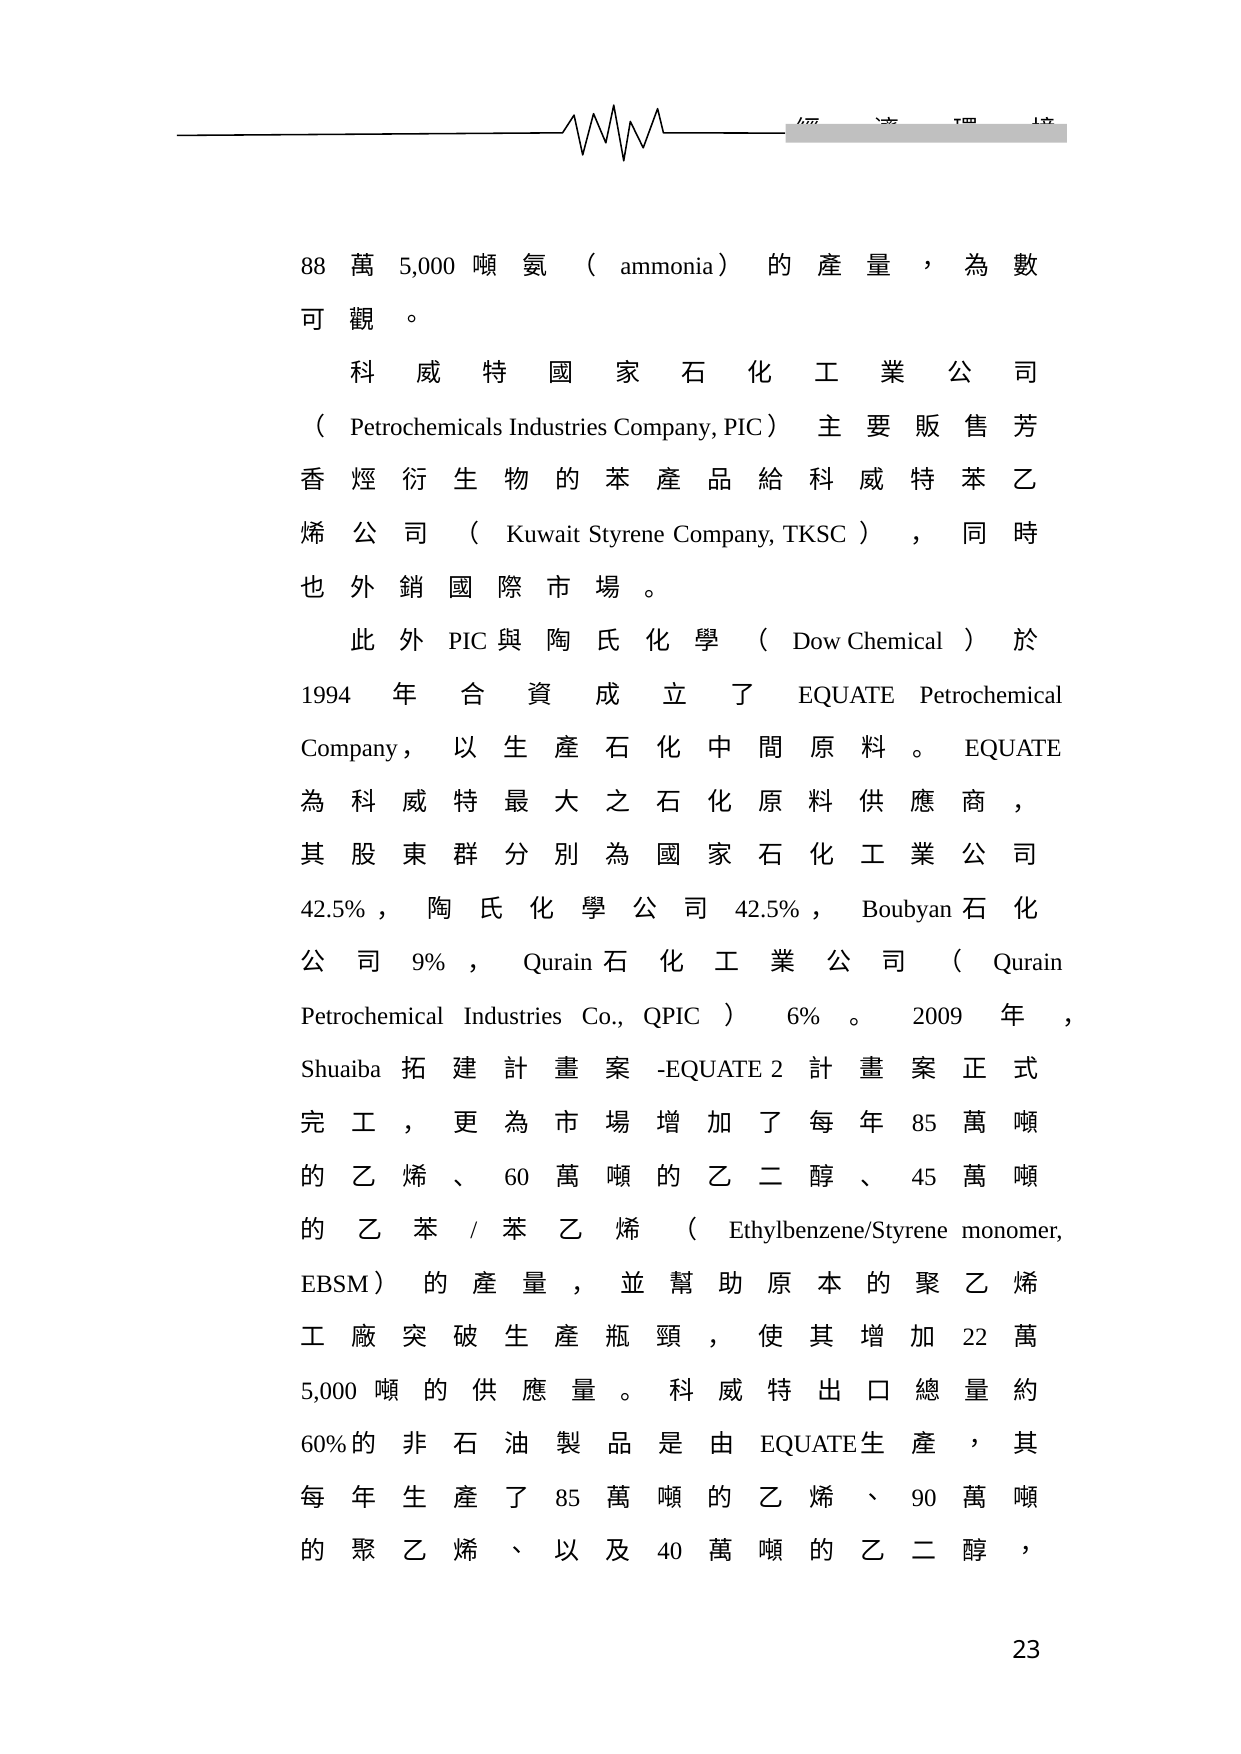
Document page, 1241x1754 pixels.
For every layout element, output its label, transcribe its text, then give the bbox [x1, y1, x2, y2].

text 科威特國家石化工業公司（Petrochemicals Industries Company, PIC）主要販售芳香烴衍生物的苯產品給科威特苯乙烯公司（Kuwait Styrene Company, TKSC），同時也外銷國際市場。 [276, 344, 1063, 612]
text 科威特每年的乙烯（Ethylene）生產量約有170萬噸可提供給下游廠商，並能產出100萬噸的線性低密度聚乙烯（Linear Low Density Polyethylene, LLDPE）、39萬3,000噸的苯（Benzene）、82萬9,000噸的二甲苯（xylenes）、175萬噸的乙二醇（Ethylene Glycol, EG）、76萬5,000噸的環氧乙烷（Ethylene Oxide）以及14萬噸的聚丙烯（polypropylene, PP）。在化學肥料方面，科威特每年有104萬噸尿素（urea）和88萬5,000噸氨（ammonia）的產量，為數可觀。 [276, 237, 1063, 344]
text 此外PIC與陶氏化學（Dow Chemical）於1994年合資成立了EQUATE Petrochemical Company，以生產石化中間原料。EQUATE為科威特最大之石化原料供應商，其股東群分別為國家石化工業公司42.5%，陶氏化學公司42.5%，Boubyan石化公司9%，Qurain石化工業公司（Qurain Petrochemical Industries Co., QPIC）6%。2009年，Shuaiba拓建計畫案-EQUATE 2計畫案正式完工，更為市場增加了每年85萬噸的乙烯、60萬噸的乙二醇、45萬噸的乙苯/苯乙烯（Ethylbenzene/Styrene monomer, EBSM）的產量，並幫助原本的聚乙烯工廠突破生產瓶頸，使其增加22萬5,000噸的供應量。科威特出口總量約60%的非石油製品是由EQUATE生產，其每年生產了85萬噸的乙烯、90萬噸的聚乙烯、以及40萬噸的乙二醇，大多流向亞洲市場。此外其透過價值鏈整合以及不斷增加的市場出口，帶動了科國本地銷售量的成長，其銷量已從1萬1,000噸成長到4萬噸，銷售額超過3,000萬美元。然而，以其整體輸出看來，科威特國內市場僅吸收了1%的生產量，包裝和建築占了三分之二的消費，其中需求比例分別約為40%聚乙烯、20%聚丙烯和20%聚氯乙烯。 [276, 612, 1063, 1576]
